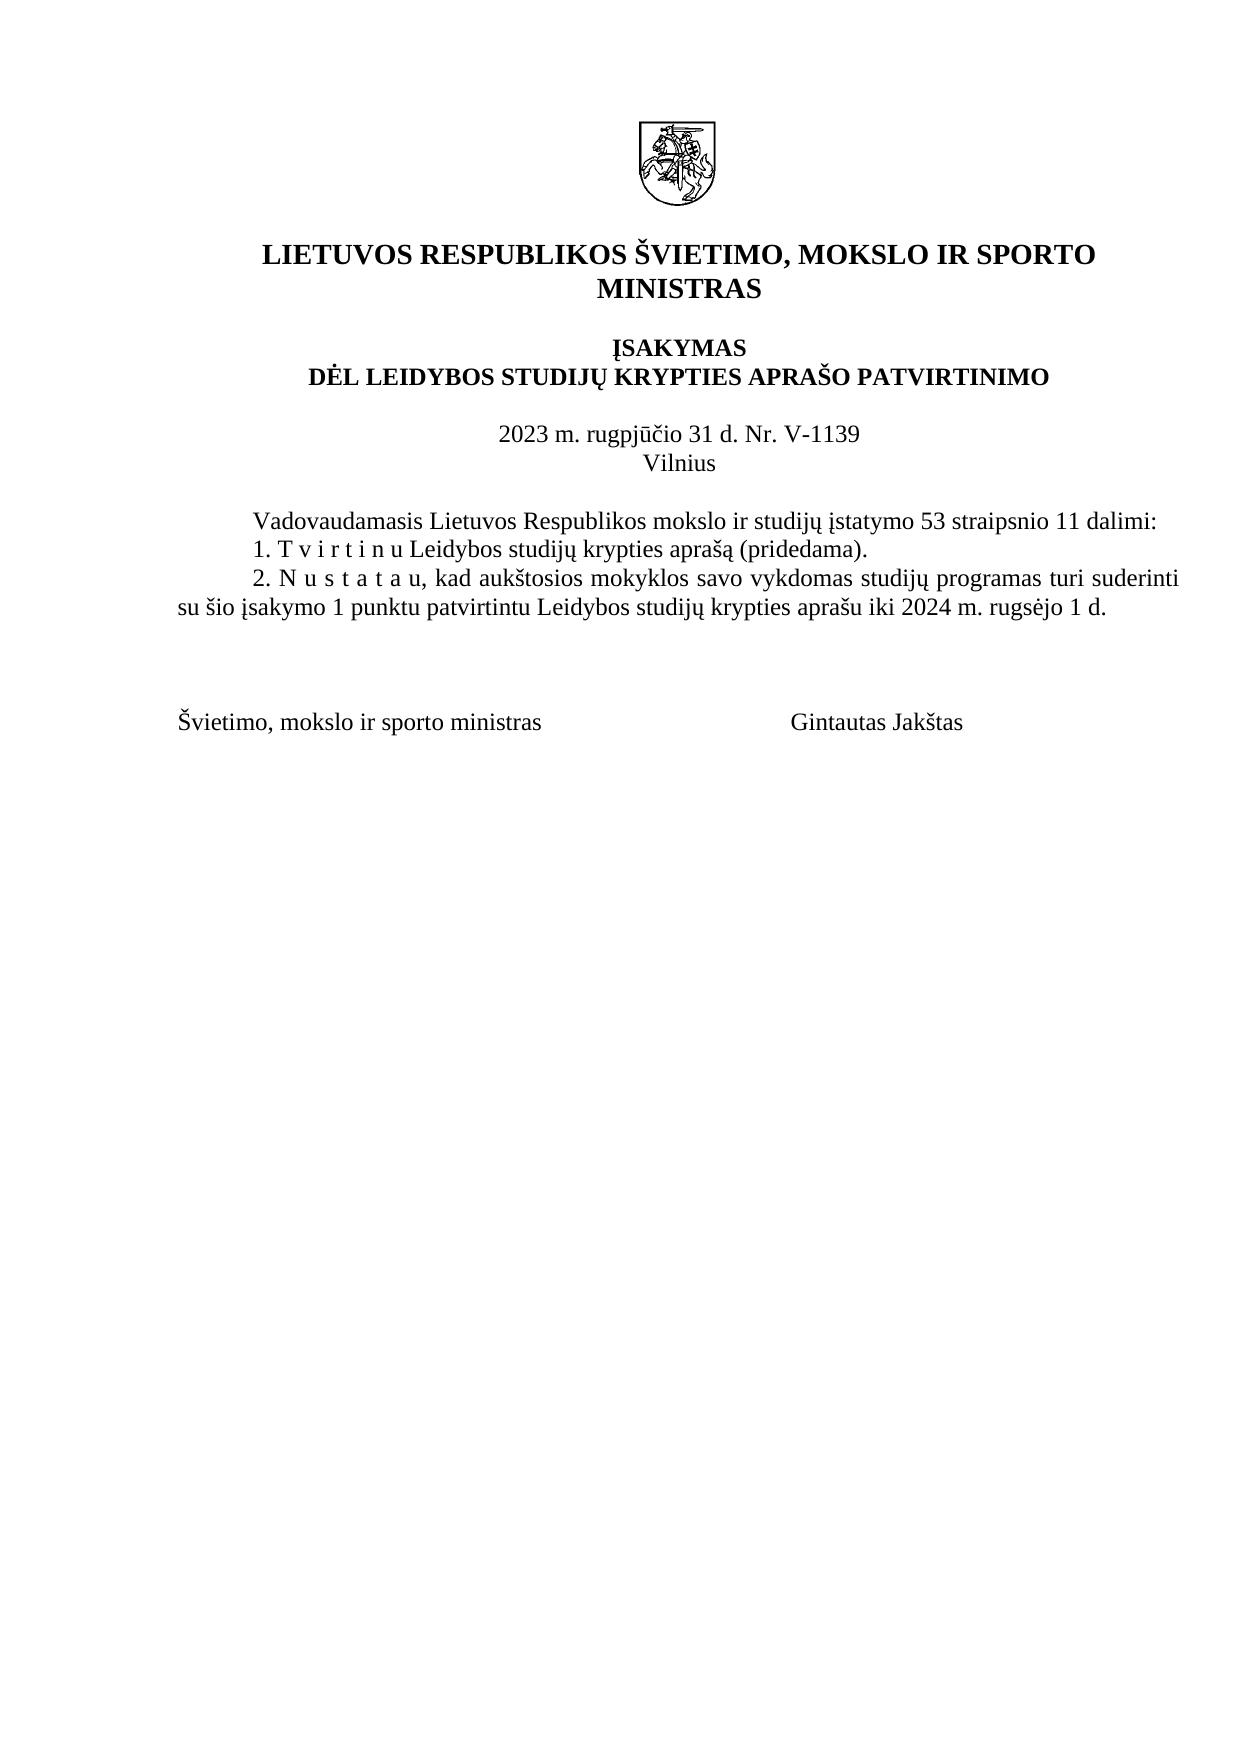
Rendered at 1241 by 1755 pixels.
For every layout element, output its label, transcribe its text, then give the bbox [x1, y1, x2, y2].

text Vilnius [177, 448, 1181, 477]
text 1. T v i r t i n u Leidybos studijų krypties aprašą (pridedama). [177, 534, 1181, 563]
text LIETUVOS RESPUBLIKOS ŠVIETIMO, MOKSLO IR SPORTO MINISTRAS [177, 237, 1181, 304]
subtitle 2023 m. rugpjūčio 31 d. Nr. V-1139 [177, 419, 1181, 448]
text Švietimo, mokslo ir sporto ministras Gintautas Jakštas [177, 707, 1181, 736]
text Vadovaudamasis Lietuvos Respublikos mokslo ir studijų įstatymo 53 straipsnio 11 dalimi: [177, 506, 1181, 534]
text DĖL LEIDYBOS STUDIJŲ KRYPTIES APRAŠO PATVIRTINIMO [177, 362, 1181, 391]
text ĮSAKYMAS [177, 333, 1181, 362]
text 2. N u s t a t a u, kad aukštosios mokyklos savo vykdomas studijų programas turi suderinti su šio įsakymo 1 punktu patvirtintu Leidybos studijų krypties aprašu iki 2024 m. rugsėjo 1 d. [177, 563, 1181, 621]
